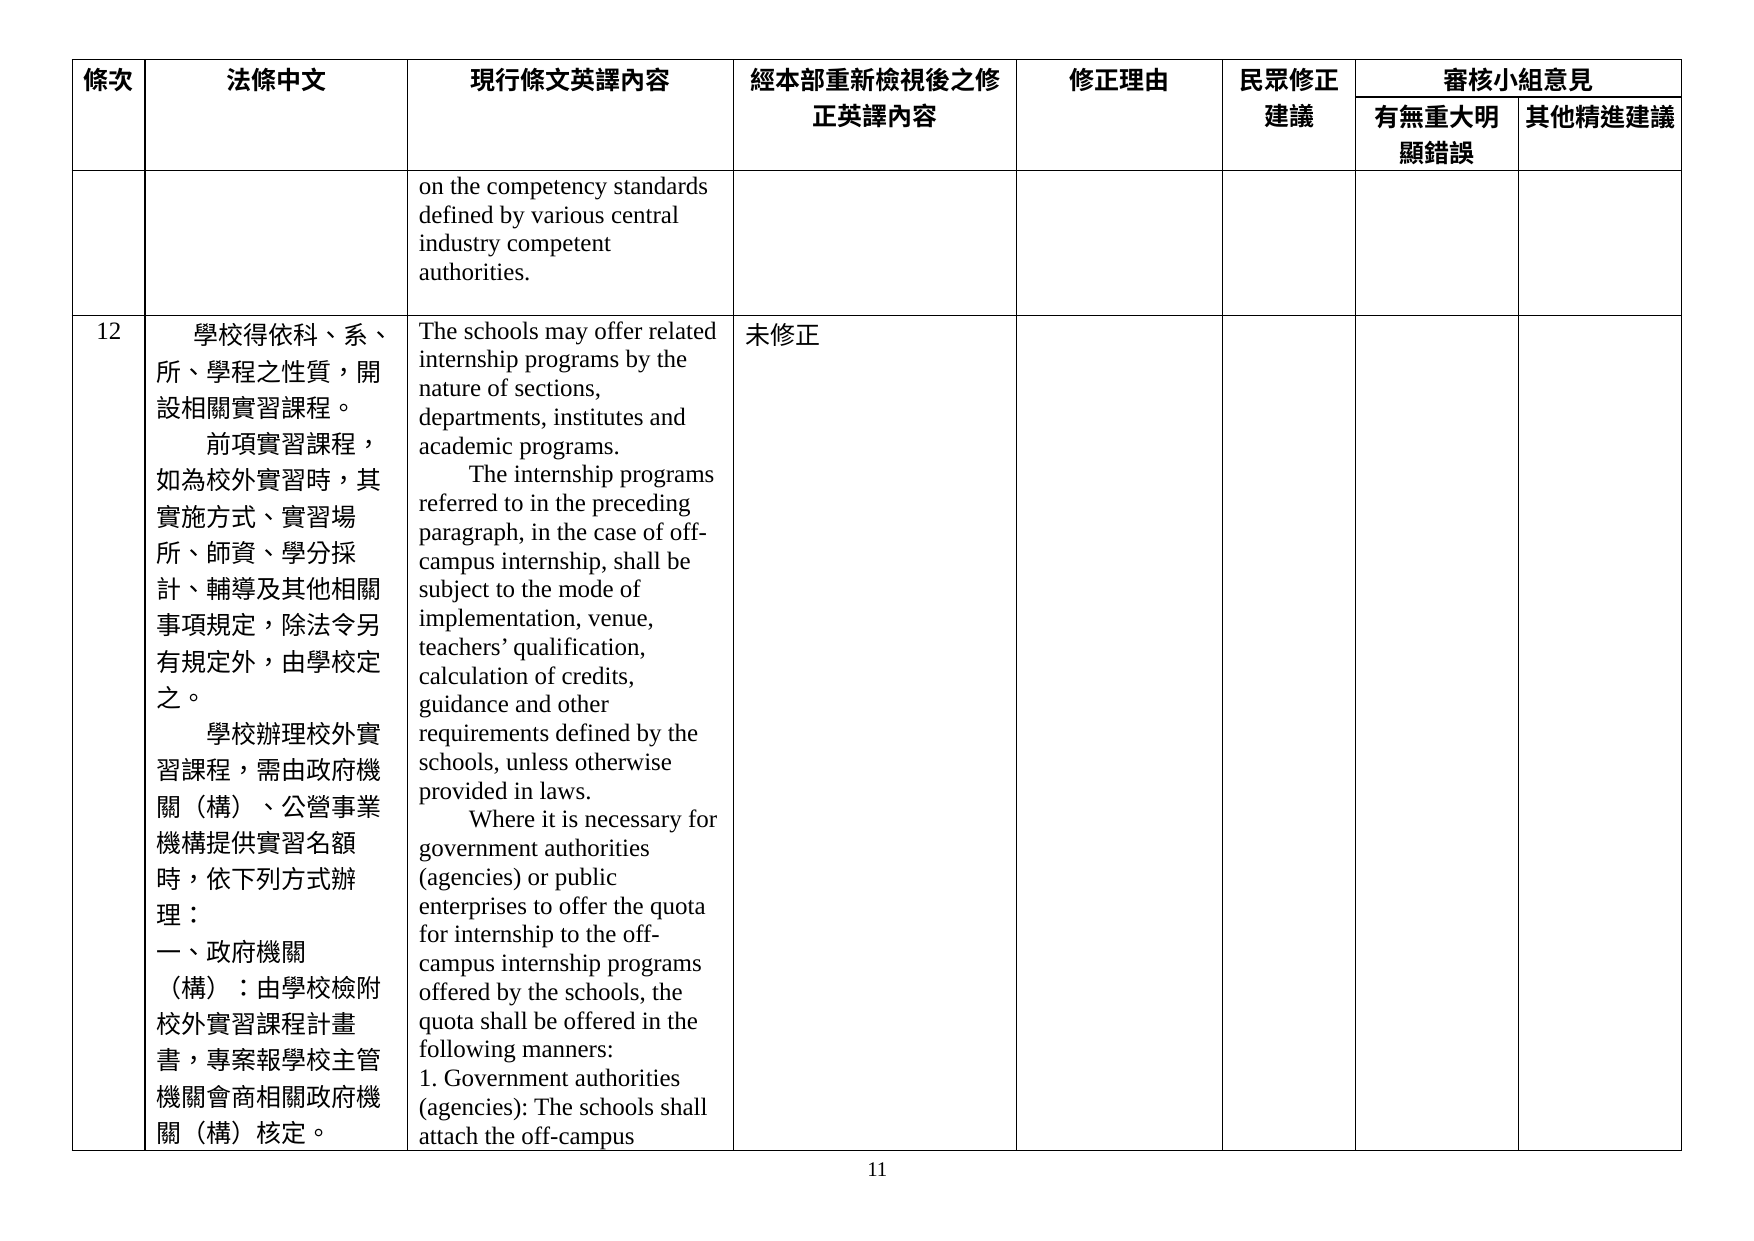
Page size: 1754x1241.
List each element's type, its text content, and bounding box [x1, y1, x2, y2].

table_cell 其他精進建議 [1519, 98, 1681, 170]
table_cell [1356, 316, 1518, 1149]
table_cell [1017, 171, 1222, 315]
table_cell on the competency standards defined by various central industry competent authorities. [408, 171, 733, 315]
table_header 法條中文 [146, 60, 407, 170]
table_header 條次 [73, 60, 144, 170]
table_cell [146, 171, 407, 315]
table_header 修正理由 [1017, 60, 1222, 170]
table_header 經本部重新檢視後之修正英譯內容 [734, 60, 1016, 170]
table_cell [1519, 316, 1681, 1149]
table_cell [1356, 171, 1518, 315]
table_header 現行條文英譯內容 [408, 60, 733, 170]
table_cell [1223, 316, 1355, 1149]
table_cell 學校得依科、系、所、學程之性質，開設相關實習課程。 前項實習課程，如為校外實習時，其實施方式、實習場所、師資、學分採計、輔導及其他相關事項規定，除法令另有規定外，由學校定之。 學校辦理校外實習課程，需由政府機關（構）、公營事業機構提供實習名額時，依下列方式辦理： 一、政府機關（構）：由學校檢附校外實習課程計畫書，專案報學校主管機關會商相關政府機關（構）核定。 [146, 316, 407, 1149]
table_cell [1519, 171, 1681, 315]
table_cell 未修正 [734, 316, 1016, 1149]
table_cell 有無重大明顯錯誤 [1356, 98, 1518, 170]
table_cell The schools may offer related internship programs by the nature of sections, departments, institutes and academic programs. The internship programs referred to in the preceding paragraph, in the case of off-campus internship, shall be subject to the mode of implementation, venue, teachers’ qualification, calculation of credits, guidance and other requirements defined by the schools, unless otherwise provided in laws. Where it is necessary for government authorities (agencies) or public enterprises to offer the quota for internship to the off-campus internship programs offered by the schools, the quota shall be offered in the following manners: 1. Government authorities (agencies): The schools shall attach the off-campus [408, 316, 733, 1149]
table_cell [1223, 171, 1355, 315]
table_header 民眾修正建議 [1223, 60, 1355, 170]
table_cell [73, 171, 144, 315]
table_cell 12 [73, 316, 144, 1149]
table_cell [1017, 316, 1222, 1149]
table_cell [734, 171, 1016, 315]
table_header 審核小組意見 [1356, 60, 1681, 96]
